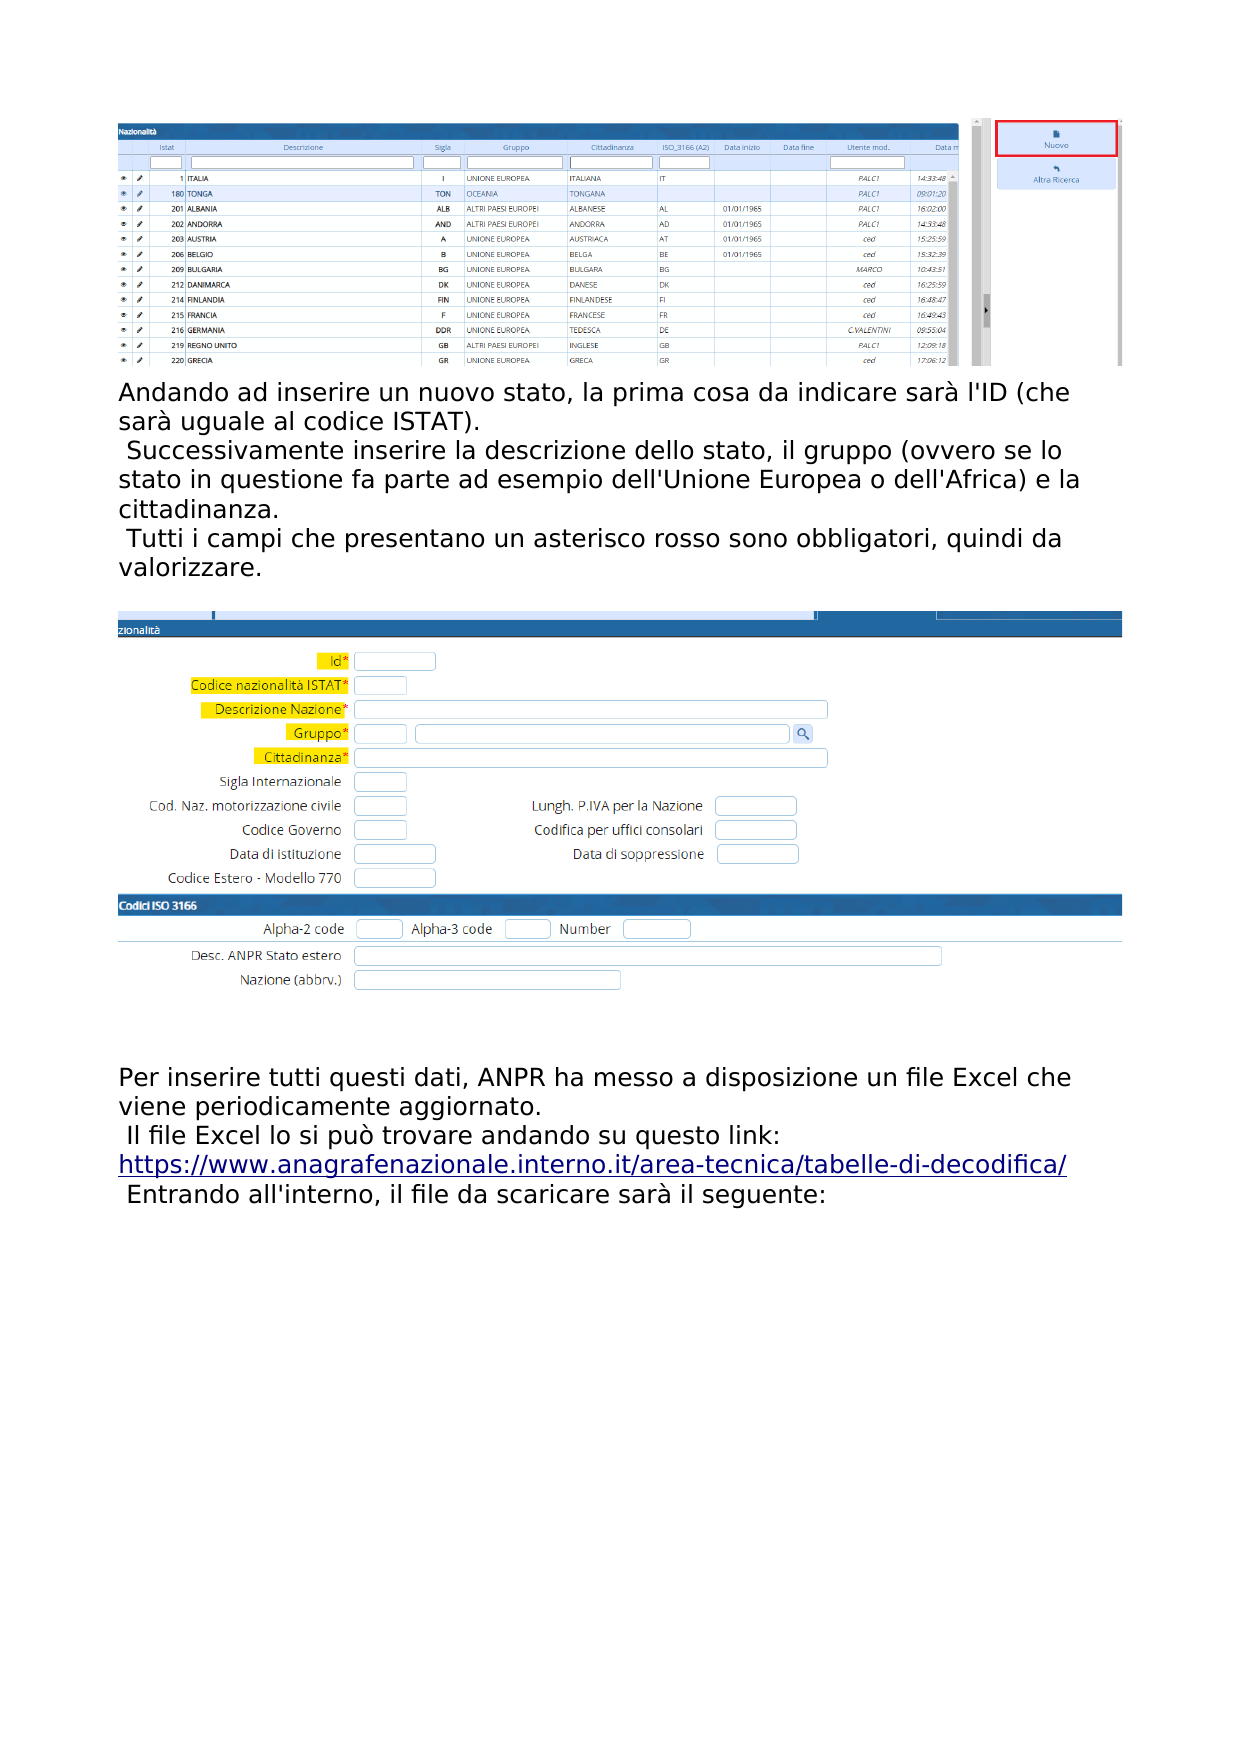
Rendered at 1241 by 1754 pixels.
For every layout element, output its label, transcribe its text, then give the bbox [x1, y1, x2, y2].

picture [118, 611, 1123, 1051]
picture [118, 118, 1123, 366]
text Per inserire tutti questi dati, ANPR ha messo a disposizione un file Excel che viene periodicamente aggiornato. Il file Excel lo si può trovare andando su questo link: https://www.anagrafenazionale.interno.it/area-tecnica/tabelle-di-decodifica/ Entrando all'interno, il file da scaricare sarà il seguente: [118, 1063, 1122, 1209]
text Andando ad inserire un nuovo stato, la prima cosa da indicare sarà l'ID (che sarà uguale al codice ISTAT). Successivamente inserire la descrizione dello stato, il gruppo (ovvero se lo stato in questione fa parte ad esempio dell'Unione Europea o dell'Africa) e la cittadinanza. Tutti i campi che presentano un asterisco rosso sono obbligatori, quindi da valorizzare. [118, 378, 1122, 611]
